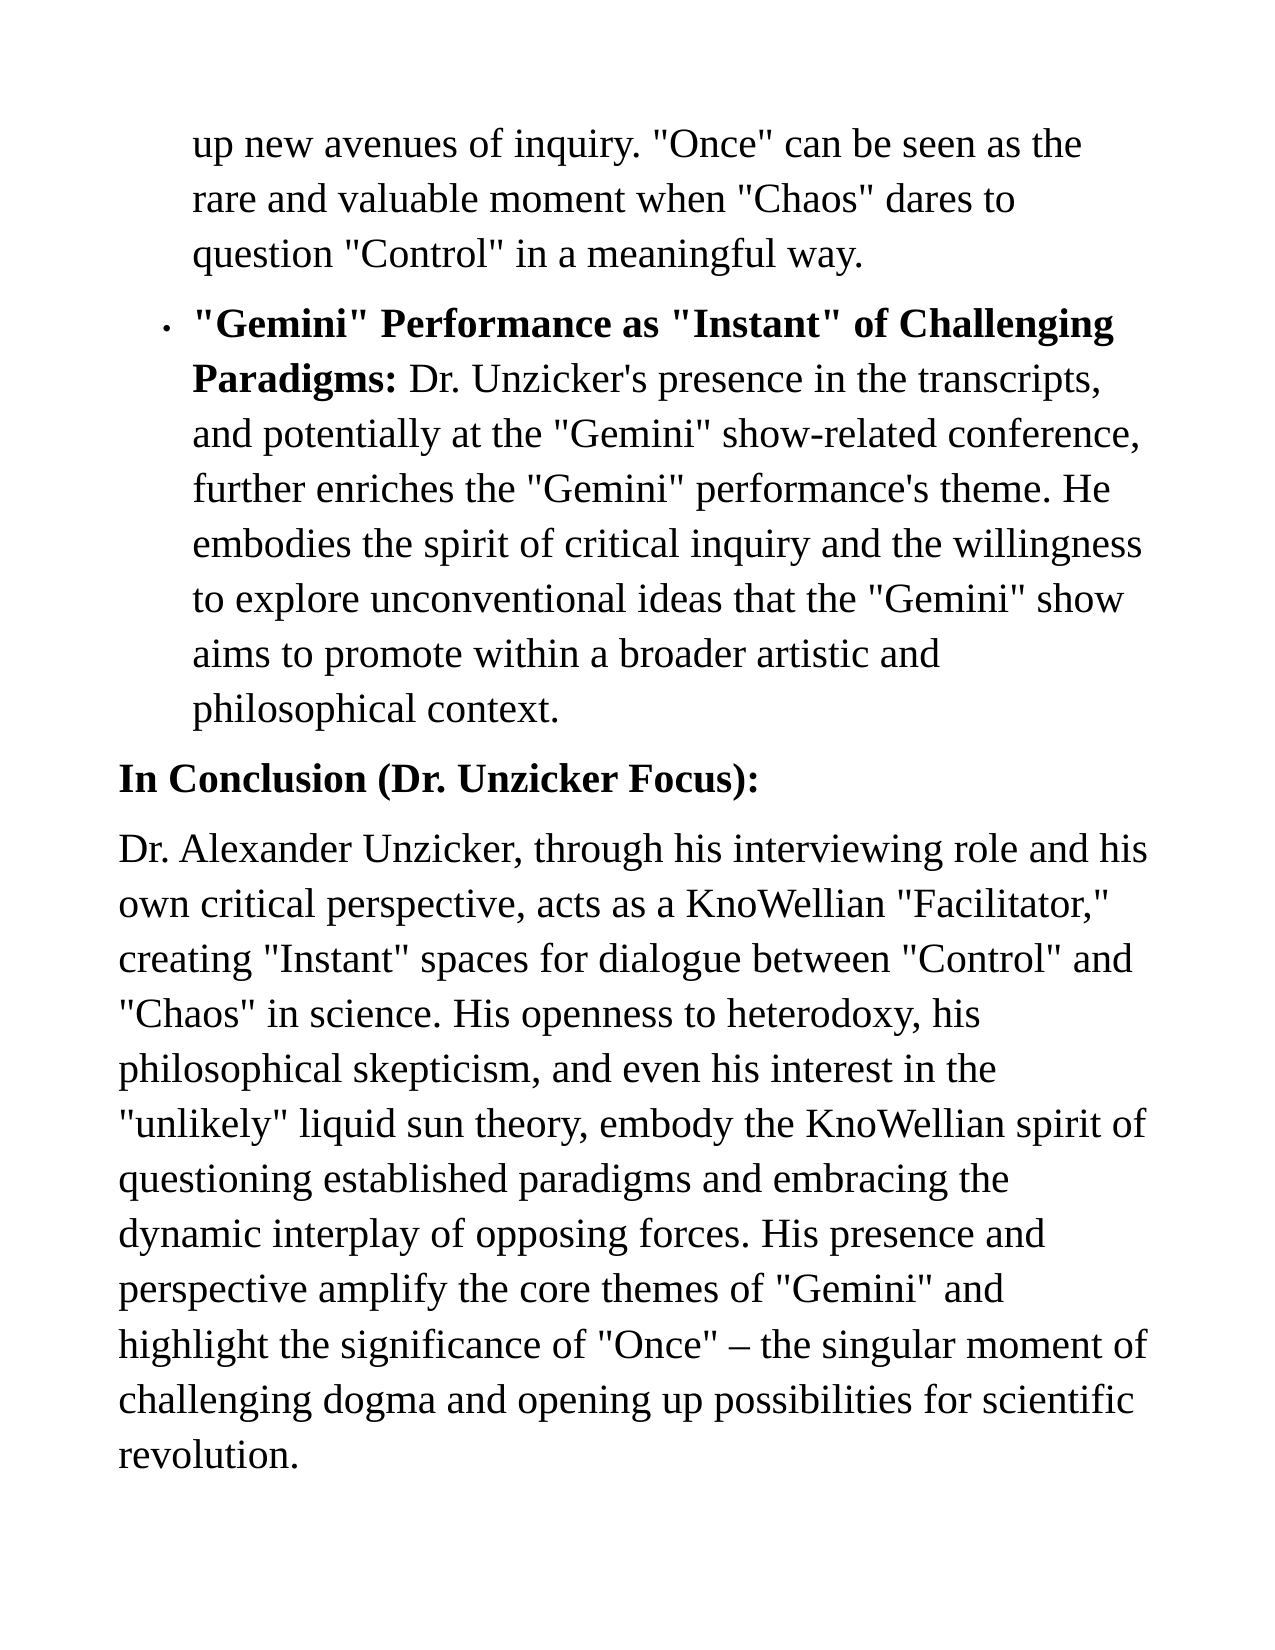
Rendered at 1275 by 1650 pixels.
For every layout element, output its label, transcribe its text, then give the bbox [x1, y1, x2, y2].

text In Conclusion (Dr. Unzicker Focus): [118, 753, 1157, 801]
text Dr. Alexander Unzicker, through his interviewing role and his own critical perspective, acts as a KnoWellian "Facilitator," creating "Instant" spaces for dialogue between "Control" and "Chaos" in science. His openness to heterodoxy, his philosophical skepticism, and even his interest in the "unlikely" liquid sun theory, embody the KnoWellian spirit of questioning established paradigms and embracing the dynamic interplay of opposing forces. His presence and perspective amplify the core themes of "Gemini" and highlight the significance of "Once" – the singular moment of challenging dogma and opening up possibilities for scientific revolution. [118, 823, 1157, 1477]
list "Gemini" Performance as "Instant" of Challenging Paradigms: Dr. Unzicker's presence in the transcripts, and potentially at the "Gemini" show-related conference, further enriches the "Gemini" performance's theme. He embodies the spirit of critical inquiry and the willingness to explore unconventional ideas that the "Gemini" show aims to promote within a broader artistic and philosophical context. [162, 298, 1157, 732]
list up new avenues of inquiry. "Once" can be seen as the rare and valuable moment when "Chaos" dares to question "Control" in a meaningful way. [162, 118, 1157, 276]
